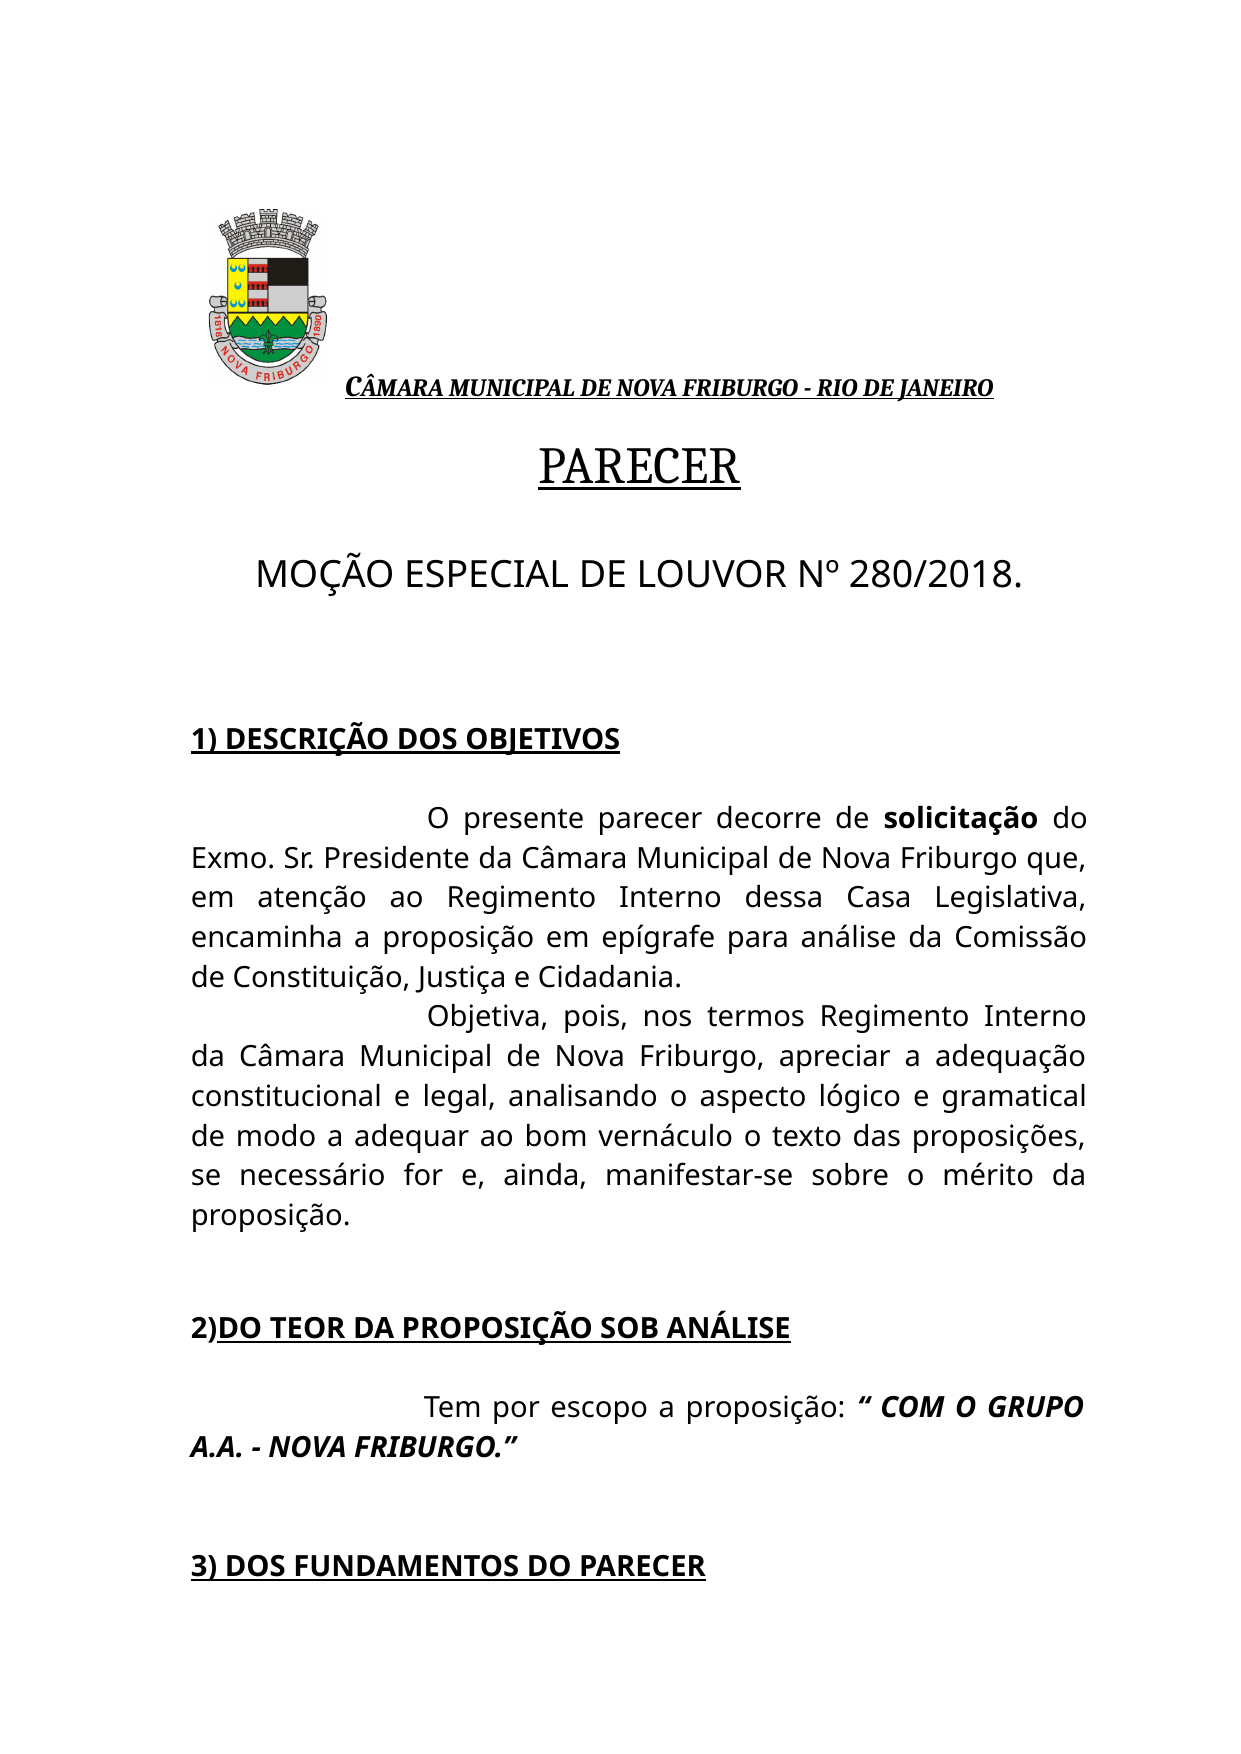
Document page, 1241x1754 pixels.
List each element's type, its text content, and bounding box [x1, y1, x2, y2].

text CÂMARA MUNICIPAL DE NOVA FRIBURGO - RIO DE JANEIRO [191, 198, 1087, 403]
text 3) DOS FUNDAMENTOS DO PARECER [191, 1545, 1087, 1585]
text Tem por escopo a proposição: “ COM O GRUPO A.A. - NOVA FRIBURGO.” [191, 1386, 1087, 1466]
text 1) DESCRIÇÃO DOS OBJETIVOS [191, 718, 1087, 758]
text PARECER [191, 437, 1087, 497]
text Objetiva, pois, nos termos Regimento Interno da Câmara Municipal de Nova Friburgo, apreciar a adequação constitucional e legal, analisando o aspecto lógico e gramatical de modo a adequar ao bom vernáculo o texto das proposições, se necessário for e, ainda, manifestar-se sobre o mérito da proposição. [191, 996, 1087, 1234]
text O presente parecer decorre de solicitação do Exmo. Sr. Presidente da Câmara Municipal de Nova Friburgo que, em atenção ao Regimento Interno dessa Casa Legislativa, encaminha a proposição em epígrafe para análise da Comissão de Constituição, Justiça e Cidadania. [191, 797, 1087, 996]
list DO TEOR DA PROPOSIÇÃO SOB ANÁLISE [191, 1307, 1087, 1347]
text MOÇÃO ESPECIAL DE LOUVOR Nº 280/2018. [191, 548, 1087, 599]
